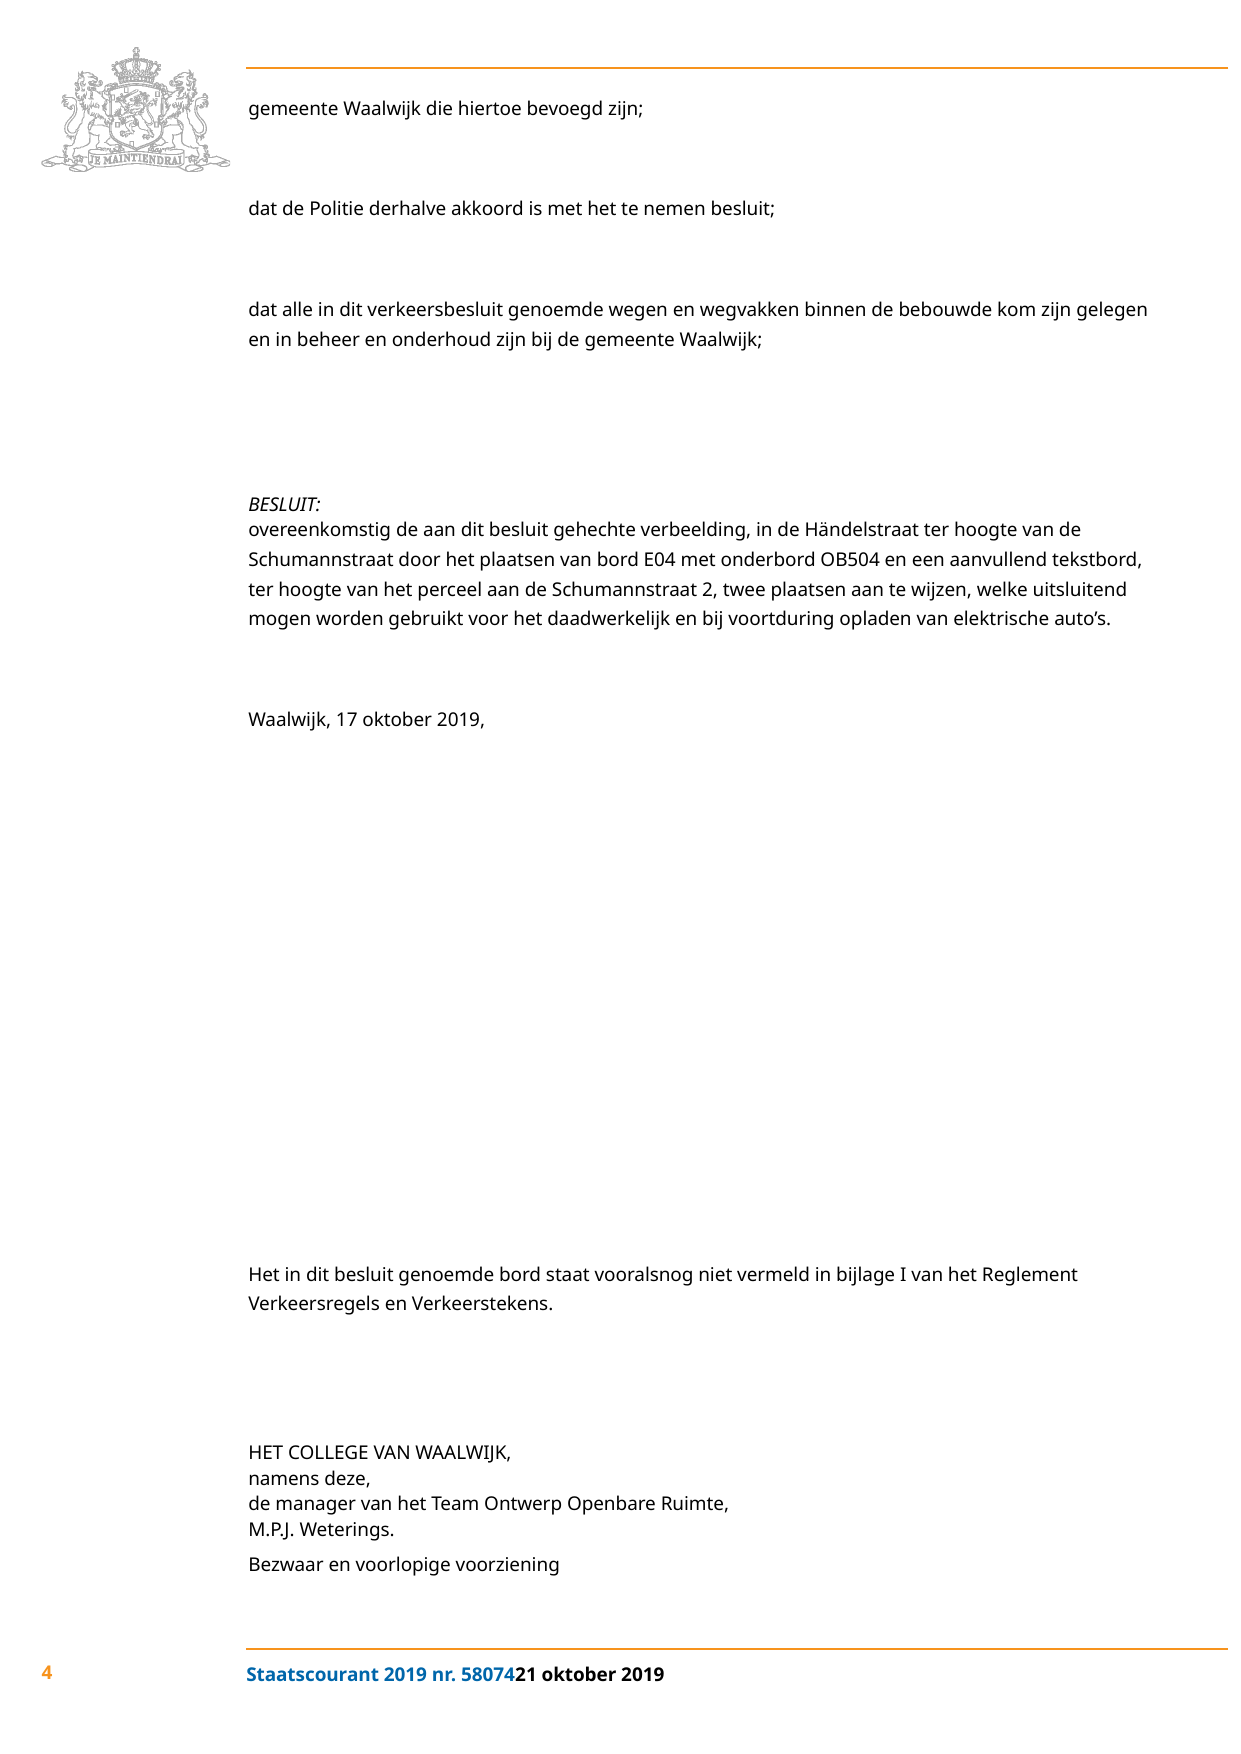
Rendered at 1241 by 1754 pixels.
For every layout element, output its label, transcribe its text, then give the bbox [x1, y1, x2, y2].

text Waalwijk, 17 oktober 2019, [248, 706, 1152, 732]
text Bezwaar en voorlopige voorziening [248, 1556, 1152, 1575]
text dat de Politie derhalve akkoord is met het te nemen besluit; [248, 196, 1152, 221]
text de manager van het Team Ontwerp Openbare Ruimte, [248, 1490, 1152, 1516]
text dat alle in dit verkeersbesluit genoemde wegen en wegvakken binnen de bebouwde kom zijn gelegen en in beheer en onderhoud zijn bij de gemeente Waalwijk; [248, 296, 1152, 352]
text Het in dit besluit genoemde bord staat vooralsnog niet vermeld in bijlage I van het Reglement Verkeersregels en Verkeerstekens. [248, 1261, 1152, 1316]
text HET COLLEGE VAN WAALWIJK, [248, 1439, 1152, 1465]
text overeenkomstig de aan dit besluit gehechte verbeelding, in de Händelstraat ter hoogte van de Schumannstraat door het plaatsen van bord E04 met onderbord OB504 en een aanvullend tekstbord, ter hoogte van het perceel aan de Schumannstraat 2, twee plaatsen aan te wijzen, welke uitsluitend mogen worden gebruikt voor het daadwerkelijk en bij voortduring opladen van elektrische auto’s. [248, 517, 1152, 631]
text gemeente Waalwijk die hiertoe bevoegd zijn; [248, 95, 1152, 121]
text BESLUIT: [248, 491, 1152, 517]
text M.P.J. Weterings. [248, 1516, 1152, 1542]
text namens deze, [248, 1465, 1152, 1490]
picture [41, 47, 231, 172]
